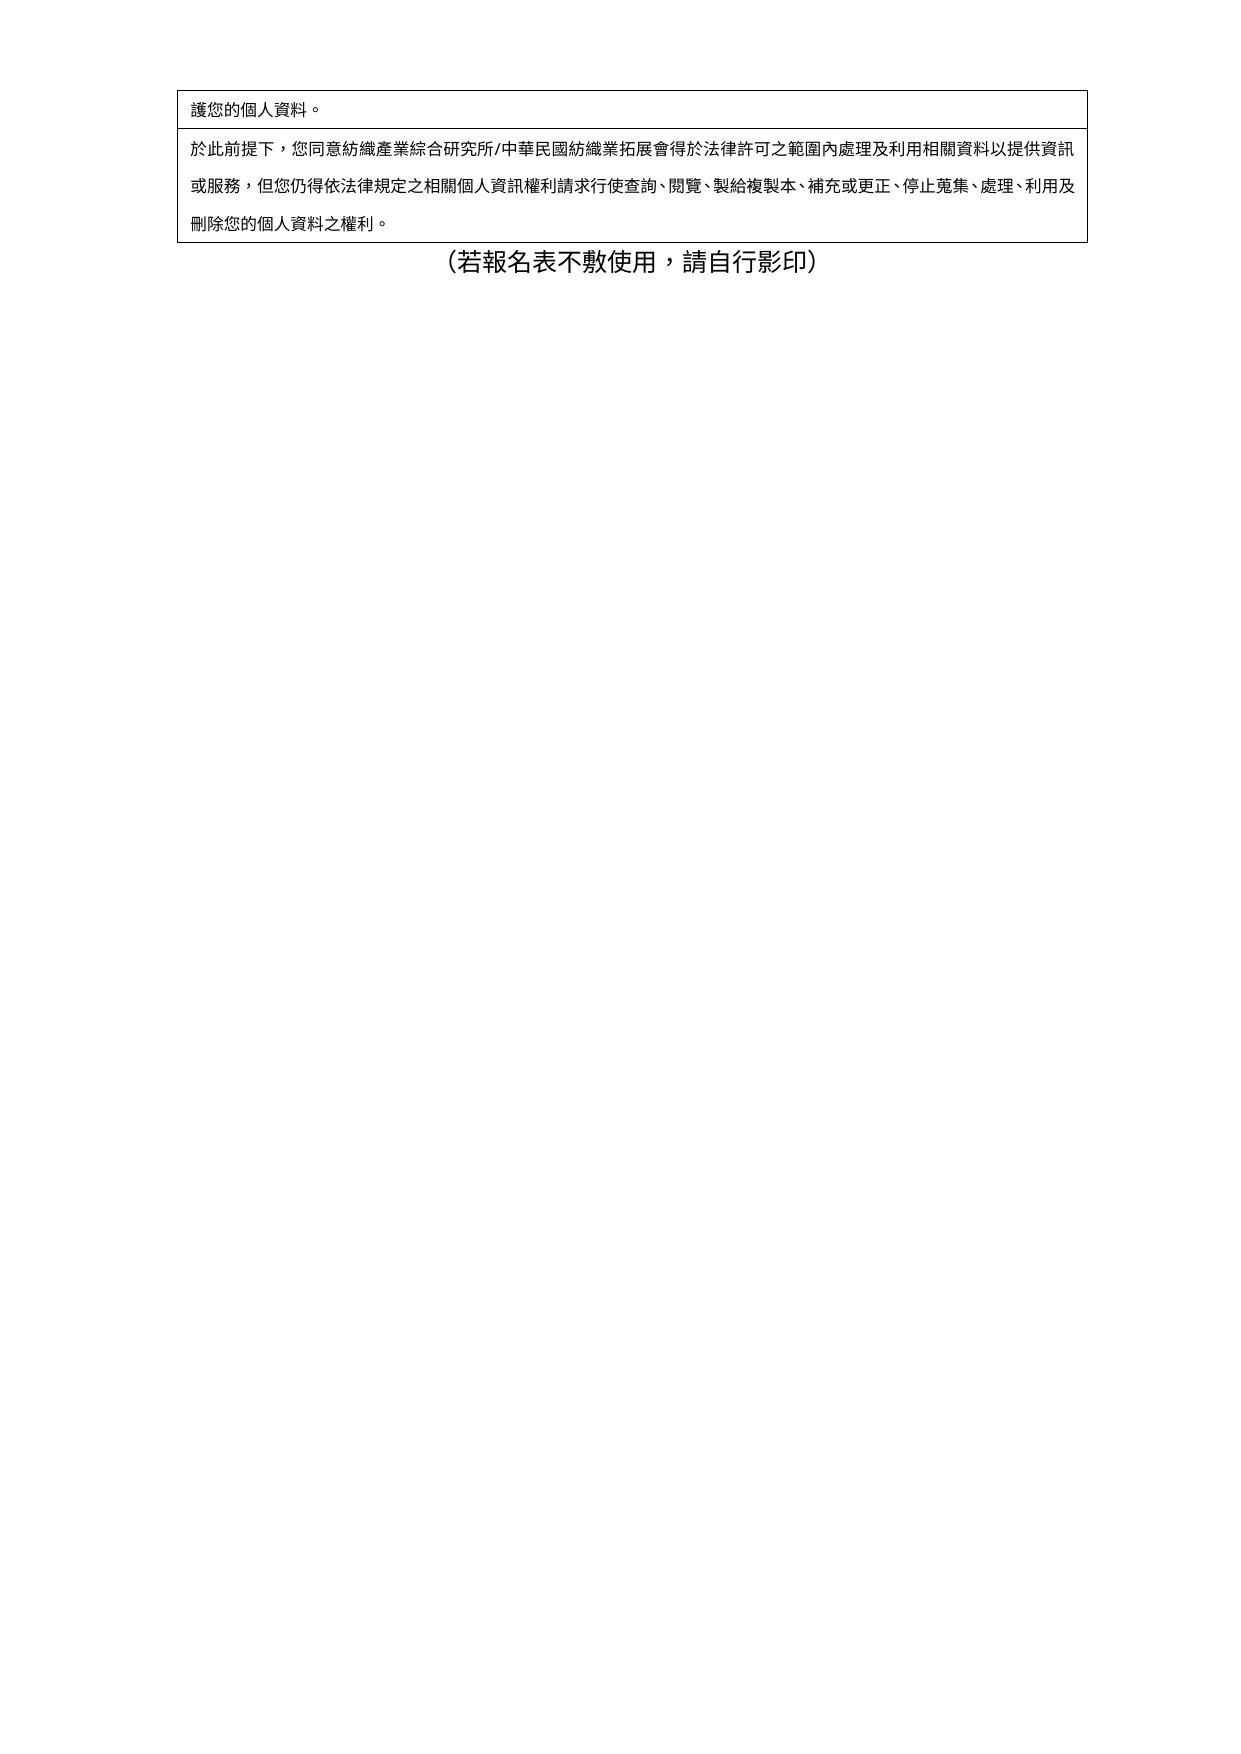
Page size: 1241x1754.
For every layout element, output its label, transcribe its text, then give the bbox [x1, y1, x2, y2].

table_cell 於此前提下，您同意紡織產業綜合研究所/中華民國紡織業拓展會得於法律許可之範圍內處理及利用相關資料以提供資訊或服務，但您仍得依法律規定之相關個人資訊權利請求行使查詢、閱覽、製給複製本、補充或更正、停止蒐集、處理、利用及刪除您的個人資料之權利。 [178, 129, 1087, 242]
table_cell 護您的個人資料。 [178, 91, 1087, 128]
text （若報名表不敷使用，請自行影印） [187, 243, 1078, 279]
